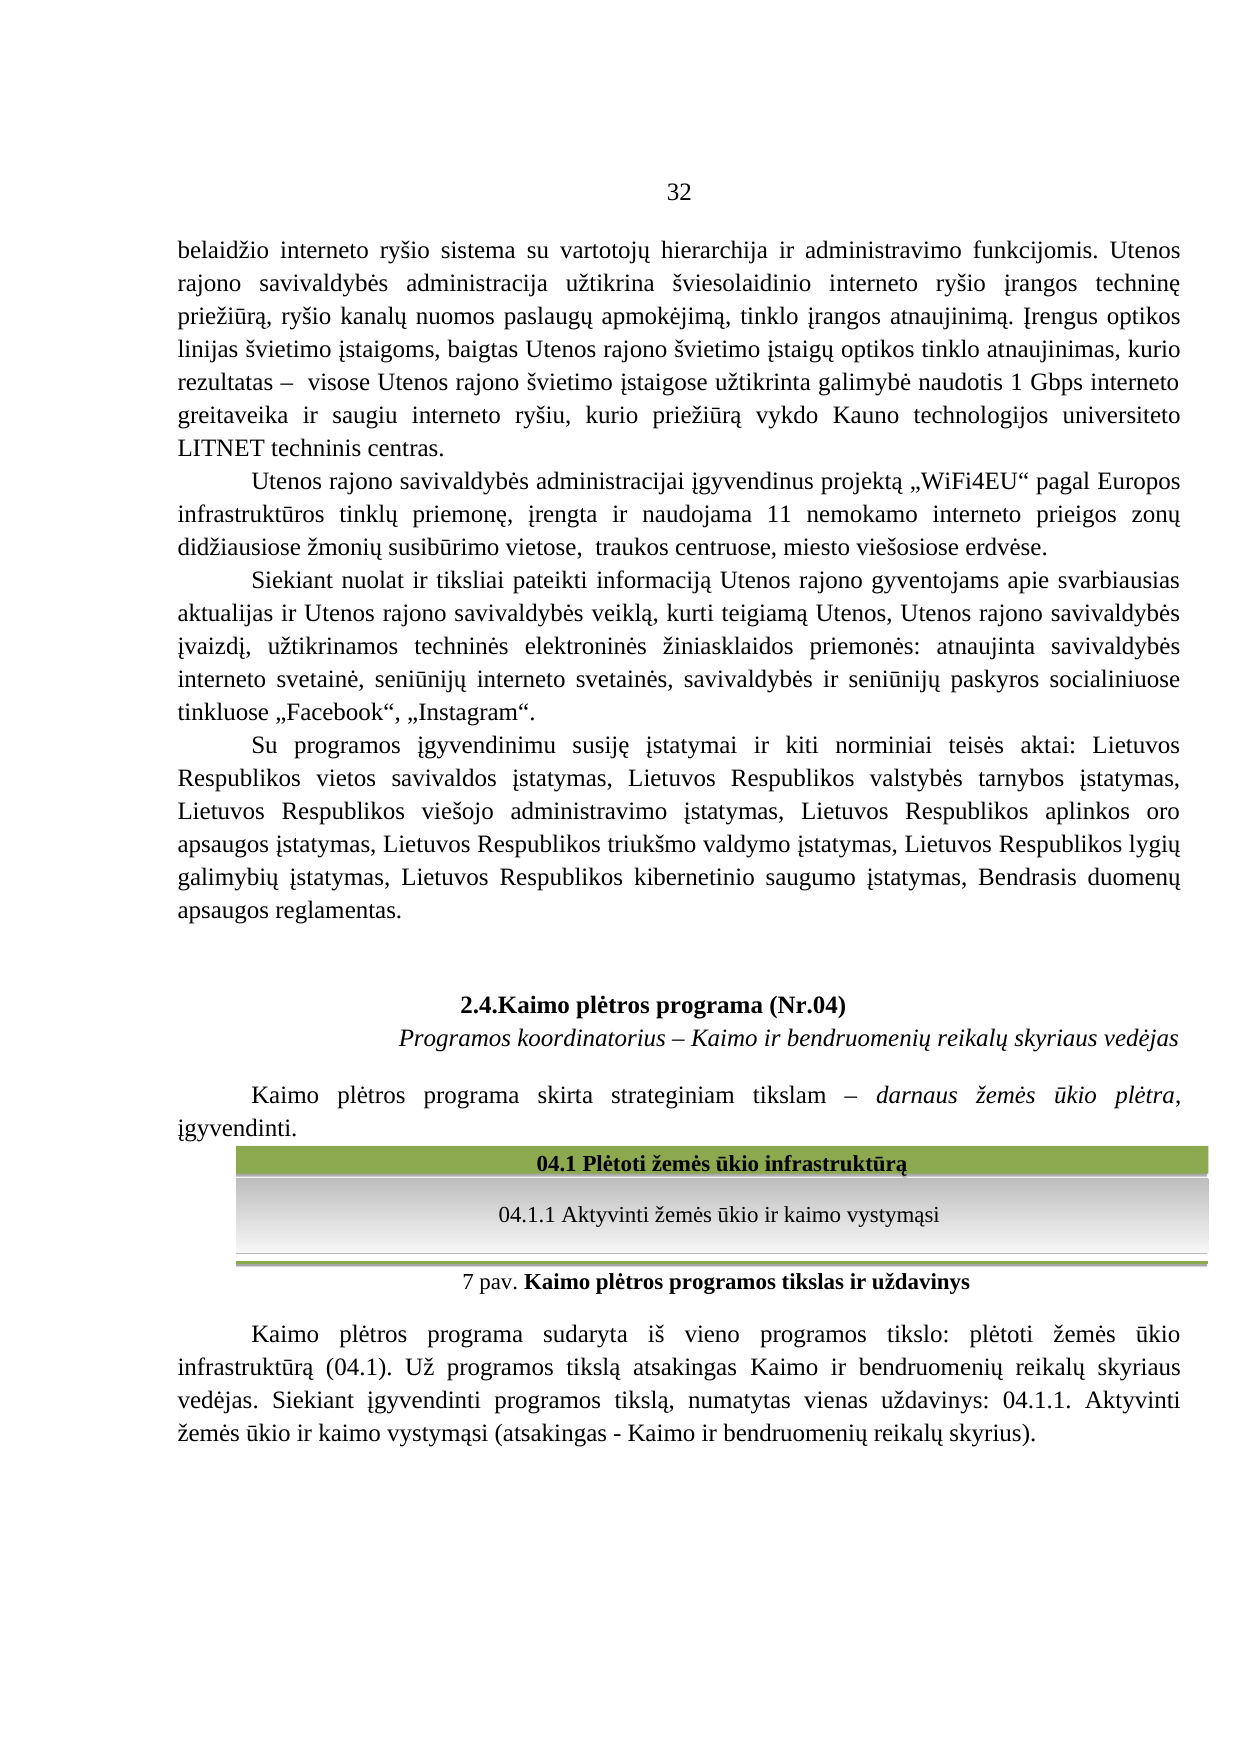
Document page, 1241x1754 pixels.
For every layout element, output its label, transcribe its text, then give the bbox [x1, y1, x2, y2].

text Kaimo plėtros programa sudaryta iš vieno programos tikslo: plėtoti žemės ūkio infrastruktūrą (04.1). Už programos tikslą atsakingas Kaimo ir bendruomenių reikalų skyriaus vedėjas. Siekiant įgyvendinti programos tikslą, numatytas vienas uždavinys: 04.1.1. Aktyvinti žemės ūkio ir kaimo vystymąsi (atsakingas - Kaimo ir bendruomenių reikalų skyrius). [177, 1319, 1181, 1447]
text Siekiant nuolat ir tiksliai pateikti informaciją Utenos rajono gyventojams apie svarbiausias aktualijas ir Utenos rajono savivaldybės veiklą, kurti teigiamą Utenos, Utenos rajono savivaldybės įvaizdį, užtikrinamos techninės elektroninės žiniasklaidos priemonės: atnaujinta savivaldybės interneto svetainė, seniūnijų interneto svetainės, savivaldybės ir seniūnijų paskyros socialiniuose tinkluose „Facebook“, „Instagram“. [177, 565, 1181, 726]
subtitle 2.4.Kaimo plėtros programa (Nr.04) [460, 990, 1181, 1019]
text Su programos įgyvendinimu susiję įstatymai ir kiti norminiai teisės aktai: Lietuvos Respublikos vietos savivaldos įstatymas, Lietuvos Respublikos valstybės tarnybos įstatymas, Lietuvos Respublikos viešojo administravimo įstatymas, Lietuvos Respublikos aplinkos oro apsaugos įstatymas, Lietuvos Respublikos triukšmo valdymo įstatymas, Lietuvos Respublikos lygių galimybių įstatymas, Lietuvos Respublikos kibernetinio saugumo įstatymas, Bendrasis duomenų apsaugos reglamentas. [177, 730, 1181, 924]
text belaidžio interneto ryšio sistema su vartotojų hierarchija ir administravimo funkcijomis. Utenos rajono savivaldybės administracija užtikrina šviesolaidinio interneto ryšio įrangos techninę priežiūrą, ryšio kanalų nuomos paslaugų apmokėjimą, tinklo įrangos atnaujinimą. Įrengus optikos linijas švietimo įstaigoms, baigtas Utenos rajono švietimo įstaigų optikos tinklo atnaujinimas, kurio rezultatas – visose Utenos rajono švietimo įstaigose užtikrinta galimybė naudotis 1 Gbps interneto greitaveika ir saugiu interneto ryšiu, kurio priežiūrą vykdo Kauno technologijos universiteto LITNET techninis centras. [177, 235, 1181, 462]
text Utenos rajono savivaldybės administracijai įgyvendinus projektą „WiFi4EU“ pagal Europos infrastruktūros tinklų priemonę, įrengta ir naudojama 11 nemokamo interneto prieigos zonų didžiausiose žmonių susibūrimo vietose, traukos centruose, miesto viešosiose erdvėse. [177, 466, 1181, 561]
text Kaimo plėtros programa skirta strateginiam tikslam – darnaus žemės ūkio plėtra, įgyvendinti. [177, 1080, 1181, 1142]
text 7 pav. Kaimo plėtros programos tikslas ir uždavinys [177, 1268, 1181, 1295]
text Programos koordinatorius – Kaimo ir bendruomenių reikalų skyriaus vedėjas [215, 1023, 1181, 1052]
